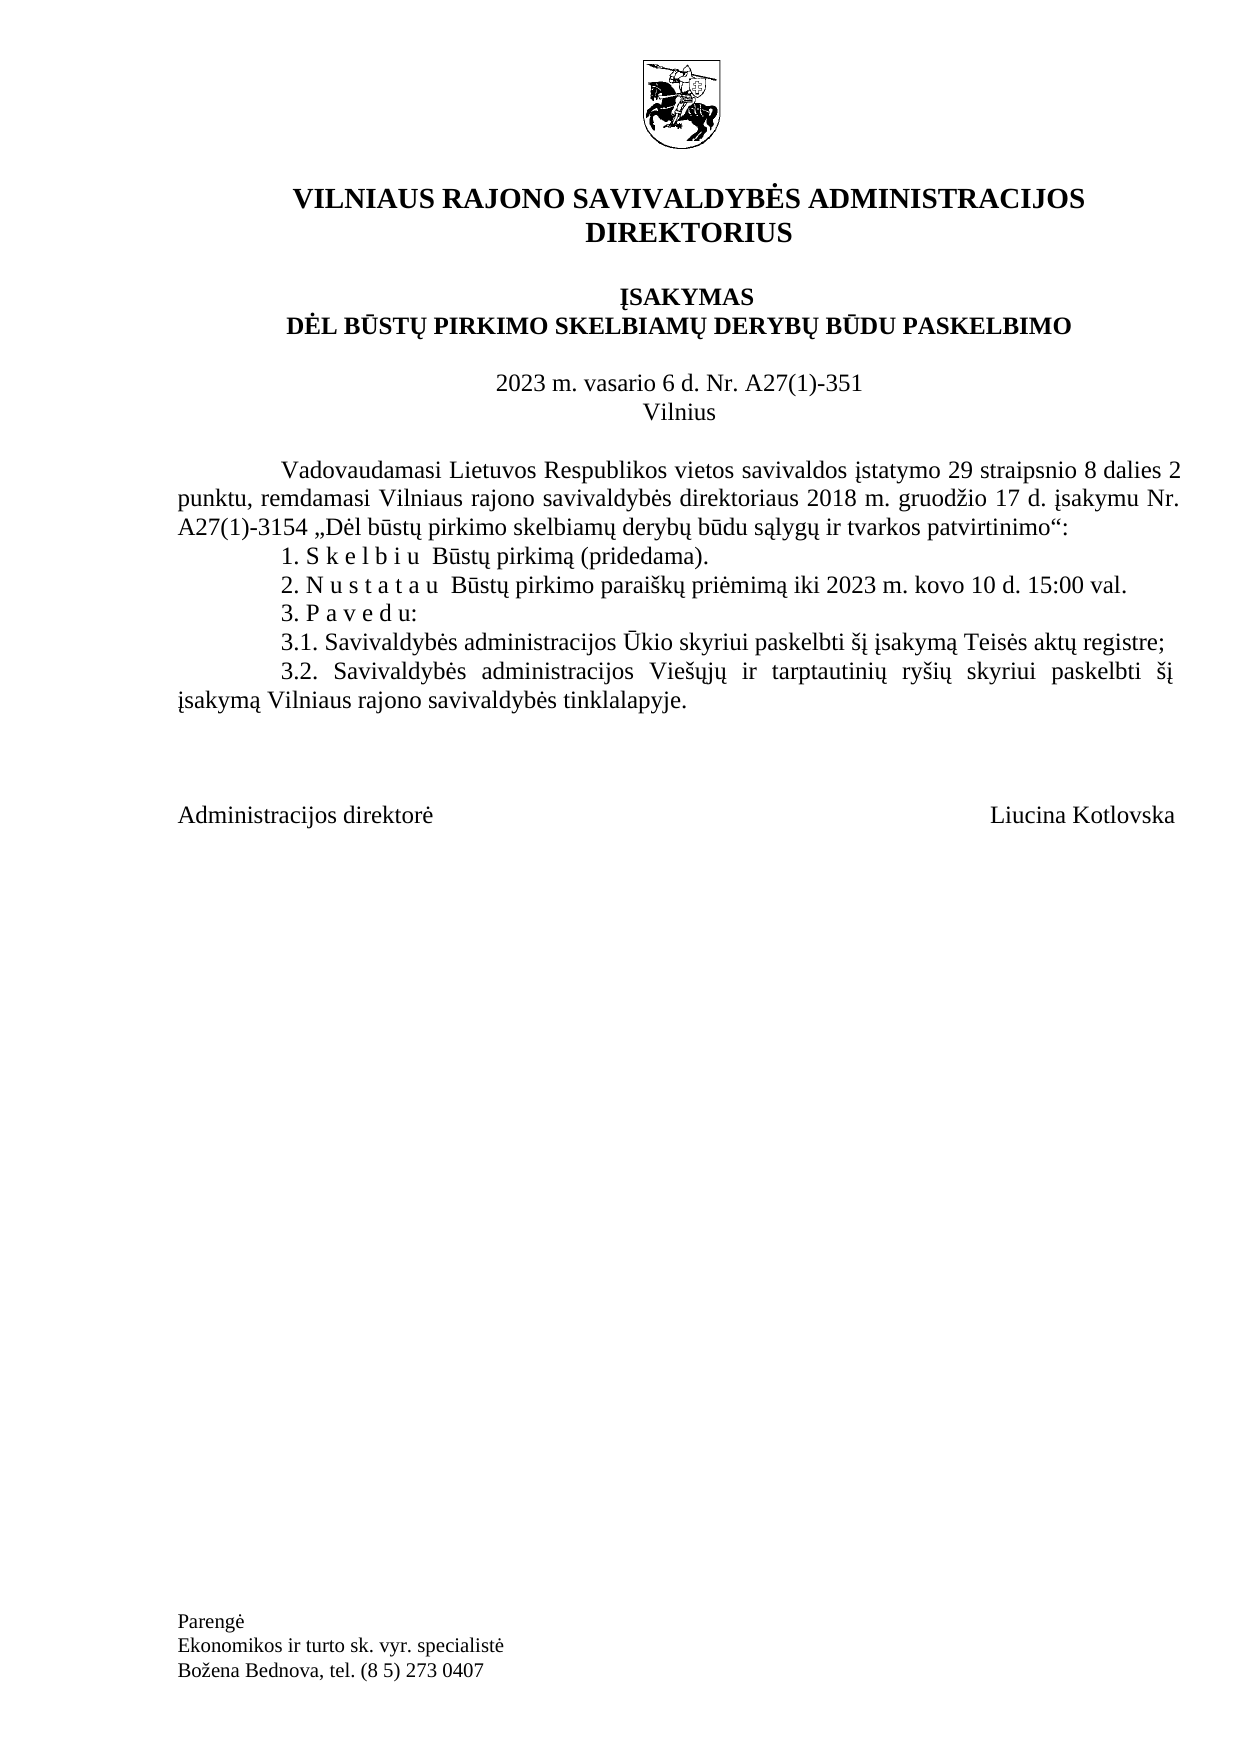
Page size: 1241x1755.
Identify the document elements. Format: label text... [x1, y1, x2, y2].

text 2023 m. vasario 6 d. Nr. A27(1)-351 [177, 368, 1181, 397]
text Vadovaudamasi Lietuvos Respublikos vietos savivaldos įstatymo 29 straipsnio 8 dalies 2 punktu, remdamasi Vilniaus rajono savivaldybės direktoriaus 2018 m. gruodžio 17 d. įsakymu Nr. A27(1)-3154 „Dėl būstų pirkimo skelbiamų derybų būdu sąlygų ir tvarkos patvirtinimo“: [177, 455, 1181, 541]
text 3.1. Savivaldybės administracijos Ūkio skyriui paskelbti šį įsakymą Teisės aktų registre; [177, 627, 1174, 656]
text Administracijos direktorė Liucina Kotlovska [177, 800, 1181, 828]
text 3. P a v e d u: [177, 598, 1174, 627]
text 3.2. Savivaldybės administracijos Viešųjų ir tarptautinių ryšių skyriui paskelbti šį įsakymą Vilniaus rajono savivaldybės tinklalapyje. [177, 656, 1174, 713]
text DĖL BŪSTŲ PIRKIMO SKELBIAMŲ DERYBŲ BŪDU PASKELBIMO [177, 311, 1181, 340]
text 1. S k e l b i u Būstų pirkimą (pridedama). [177, 541, 1181, 570]
text 2. N u s t a t a u Būstų pirkimo paraiškų priėmimą iki 2023 m. kovo 10 d. 15:00 val. [177, 570, 1181, 598]
text VILNIAUS RAJONO SAVIVALDYBĖS ADMINISTRACIJOS DIREKTORIUS [192, 182, 1186, 249]
text Vilnius [177, 397, 1181, 426]
subtitle ĮSAKYMAS [177, 282, 1181, 311]
